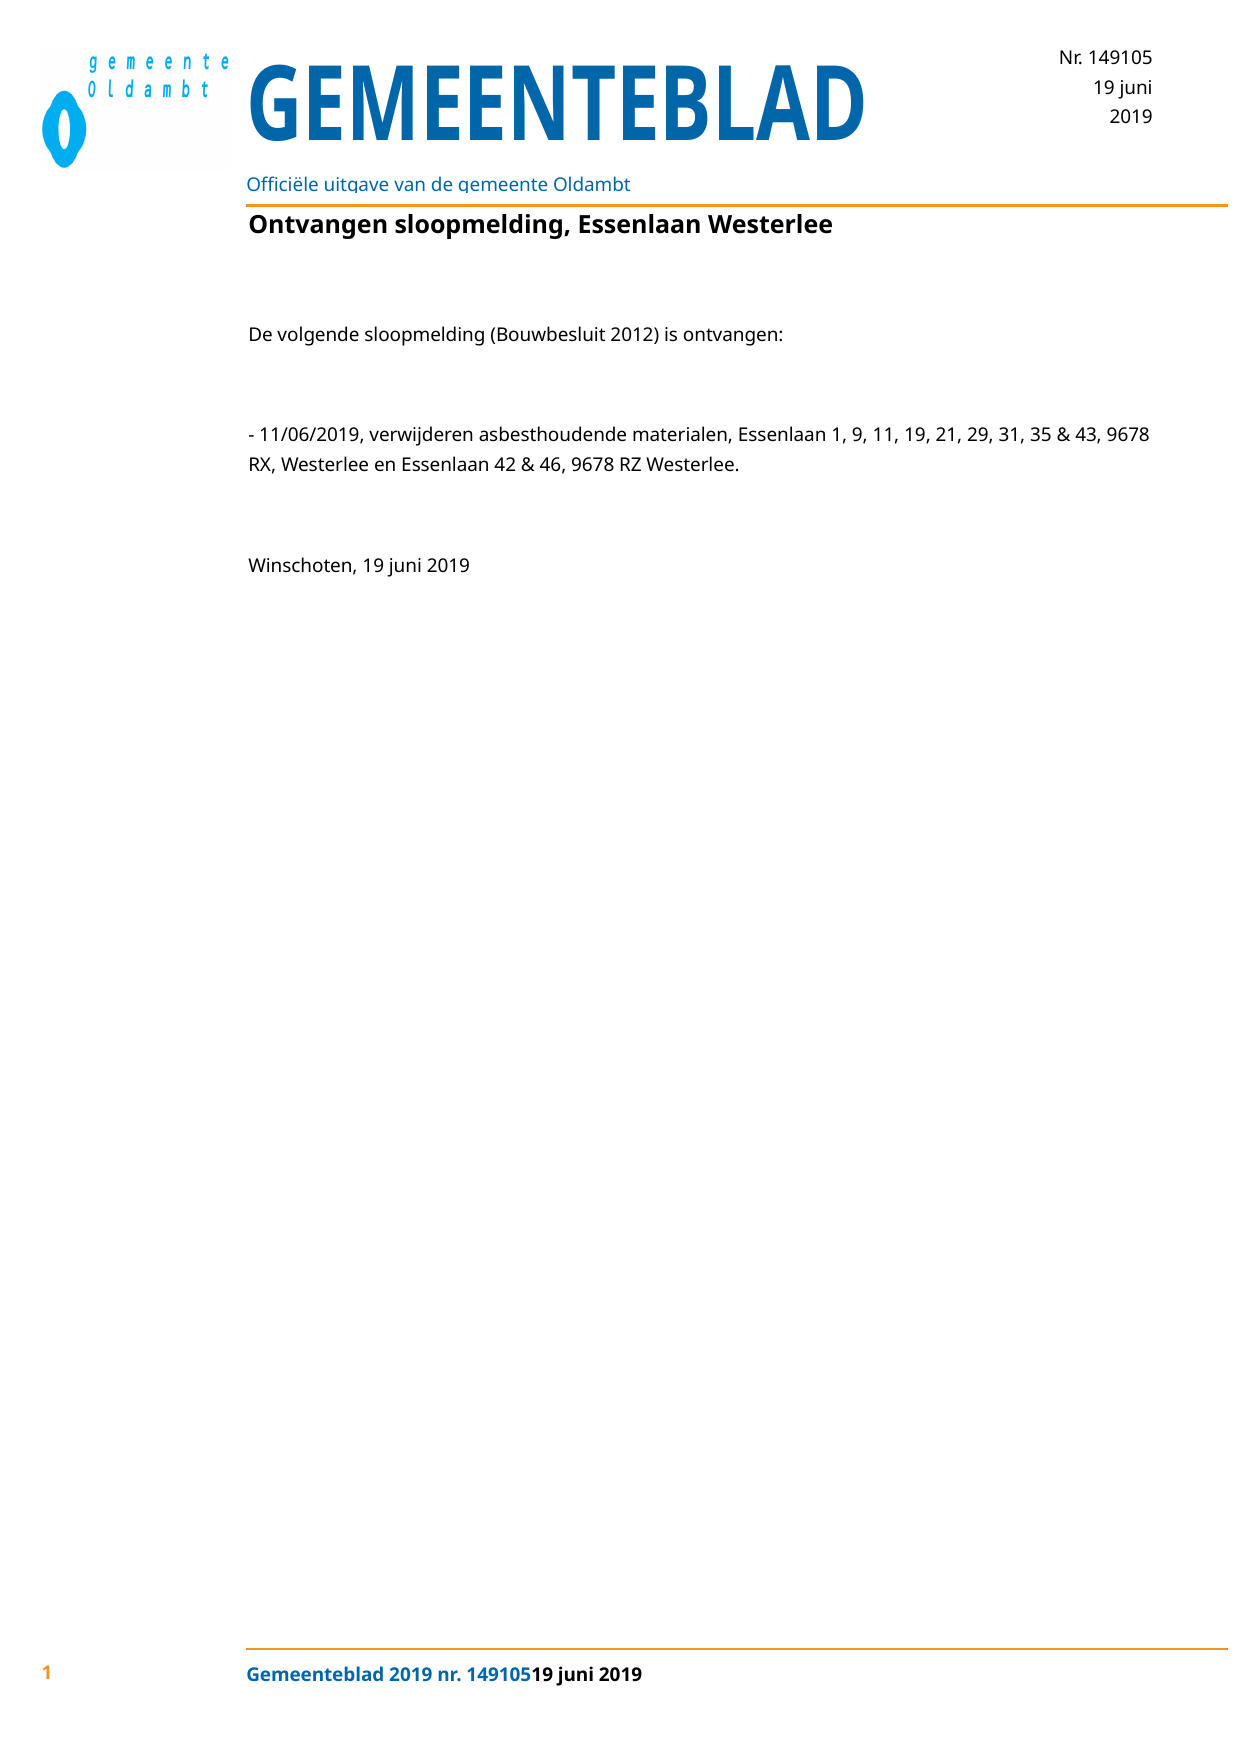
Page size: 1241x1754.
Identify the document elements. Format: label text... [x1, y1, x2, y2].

text Winschoten, 19 juni 2019 [248, 552, 1152, 578]
picture [41, 47, 231, 172]
text Ontvangen sloopmelding, Essenlaan Westerlee [248, 207, 1152, 241]
text - 11/06/2019, verwijderen asbesthoudende materialen, Essenlaan 1, 9, 11, 19, 21, 29, 31, 35 & 43, 9678 RX, Westerlee en Essenlaan 42 & 46, 9678 RZ Westerlee. [248, 422, 1152, 477]
text De volgende sloopmelding (Bouwbesluit 2012) is ontvangen: [248, 321, 1152, 346]
